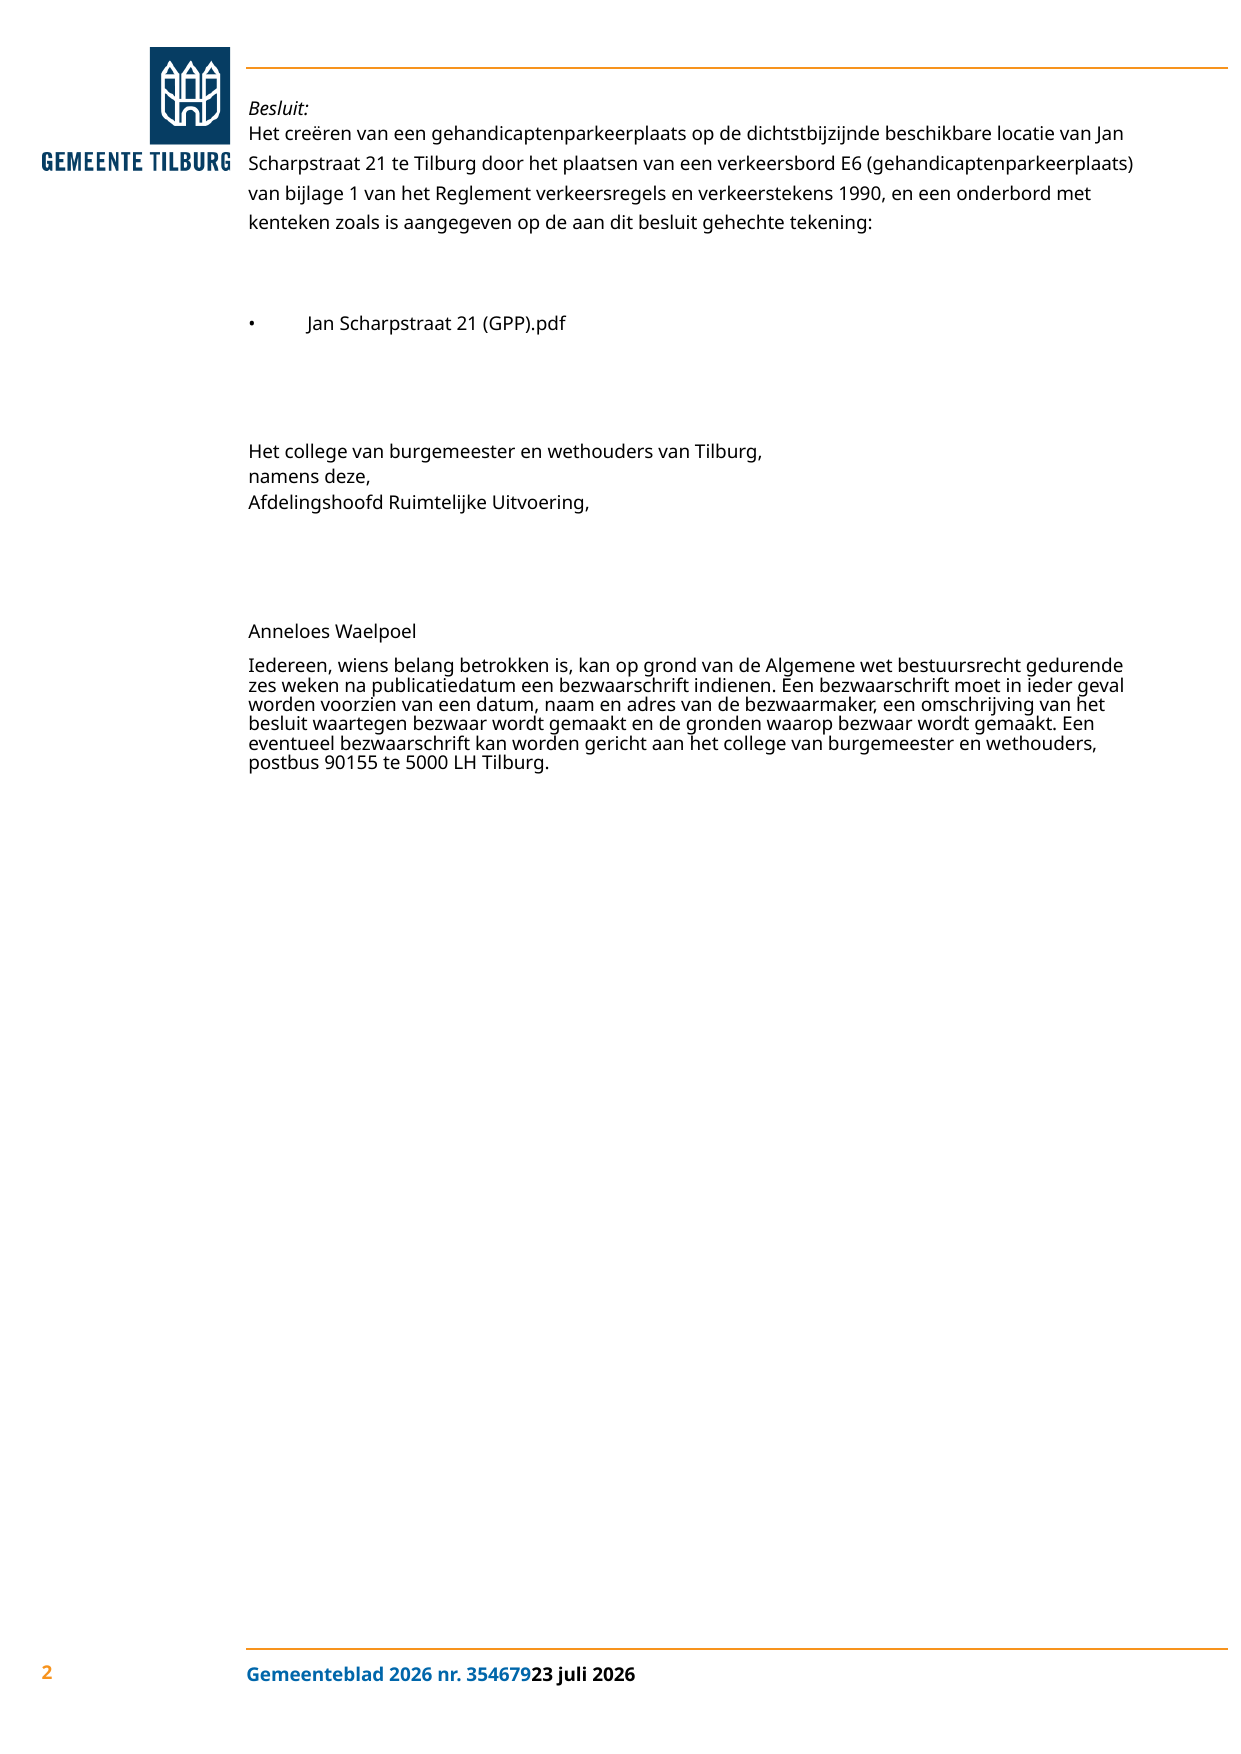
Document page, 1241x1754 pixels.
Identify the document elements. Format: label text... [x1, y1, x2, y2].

text namens deze, [248, 464, 1152, 489]
text Anneloes Waelpoel [248, 618, 1152, 644]
list Jan Scharpstraat 21 (GPP).pdf [248, 310, 1152, 336]
text Het college van burgemeester en wethouders van Tilburg, [248, 438, 1152, 464]
text Afdelingshoofd Ruimtelijke Uitvoering, [248, 489, 1152, 515]
picture [41, 47, 231, 172]
text Besluit: [248, 95, 1152, 121]
text Het creëren van een gehandicaptenparkeerplaats op de dichtstbijzijnde beschikbare locatie van Jan Scharpstraat 21 te Tilburg door het plaatsen van een verkeersbord E6 (gehandicaptenparkeerplaats) van bijlage 1 van het Reglement verkeersregels en verkeerstekens 1990, en een onderbord met kenteken zoals is aangegeven op de aan dit besluit gehechte tekening: [248, 121, 1152, 235]
text Iedereen, wiens belang betrokken is, kan op grond van de Algemene wet bestuursrecht gedurende zes weken na publicatiedatum een bezwaarschrift indienen. Een bezwaarschrift moet in ieder geval worden voorzien van een datum, naam en adres van de bezwaarmaker, een omschrijving van het besluit waartegen bezwaar wordt gemaakt en de gronden waarop bezwaar wordt gemaakt. Een eventueel bezwaarschrift kan worden gericht aan het college van burgemeester en wethouders, postbus 90155 te 5000 LH Tilburg. [248, 657, 1152, 773]
